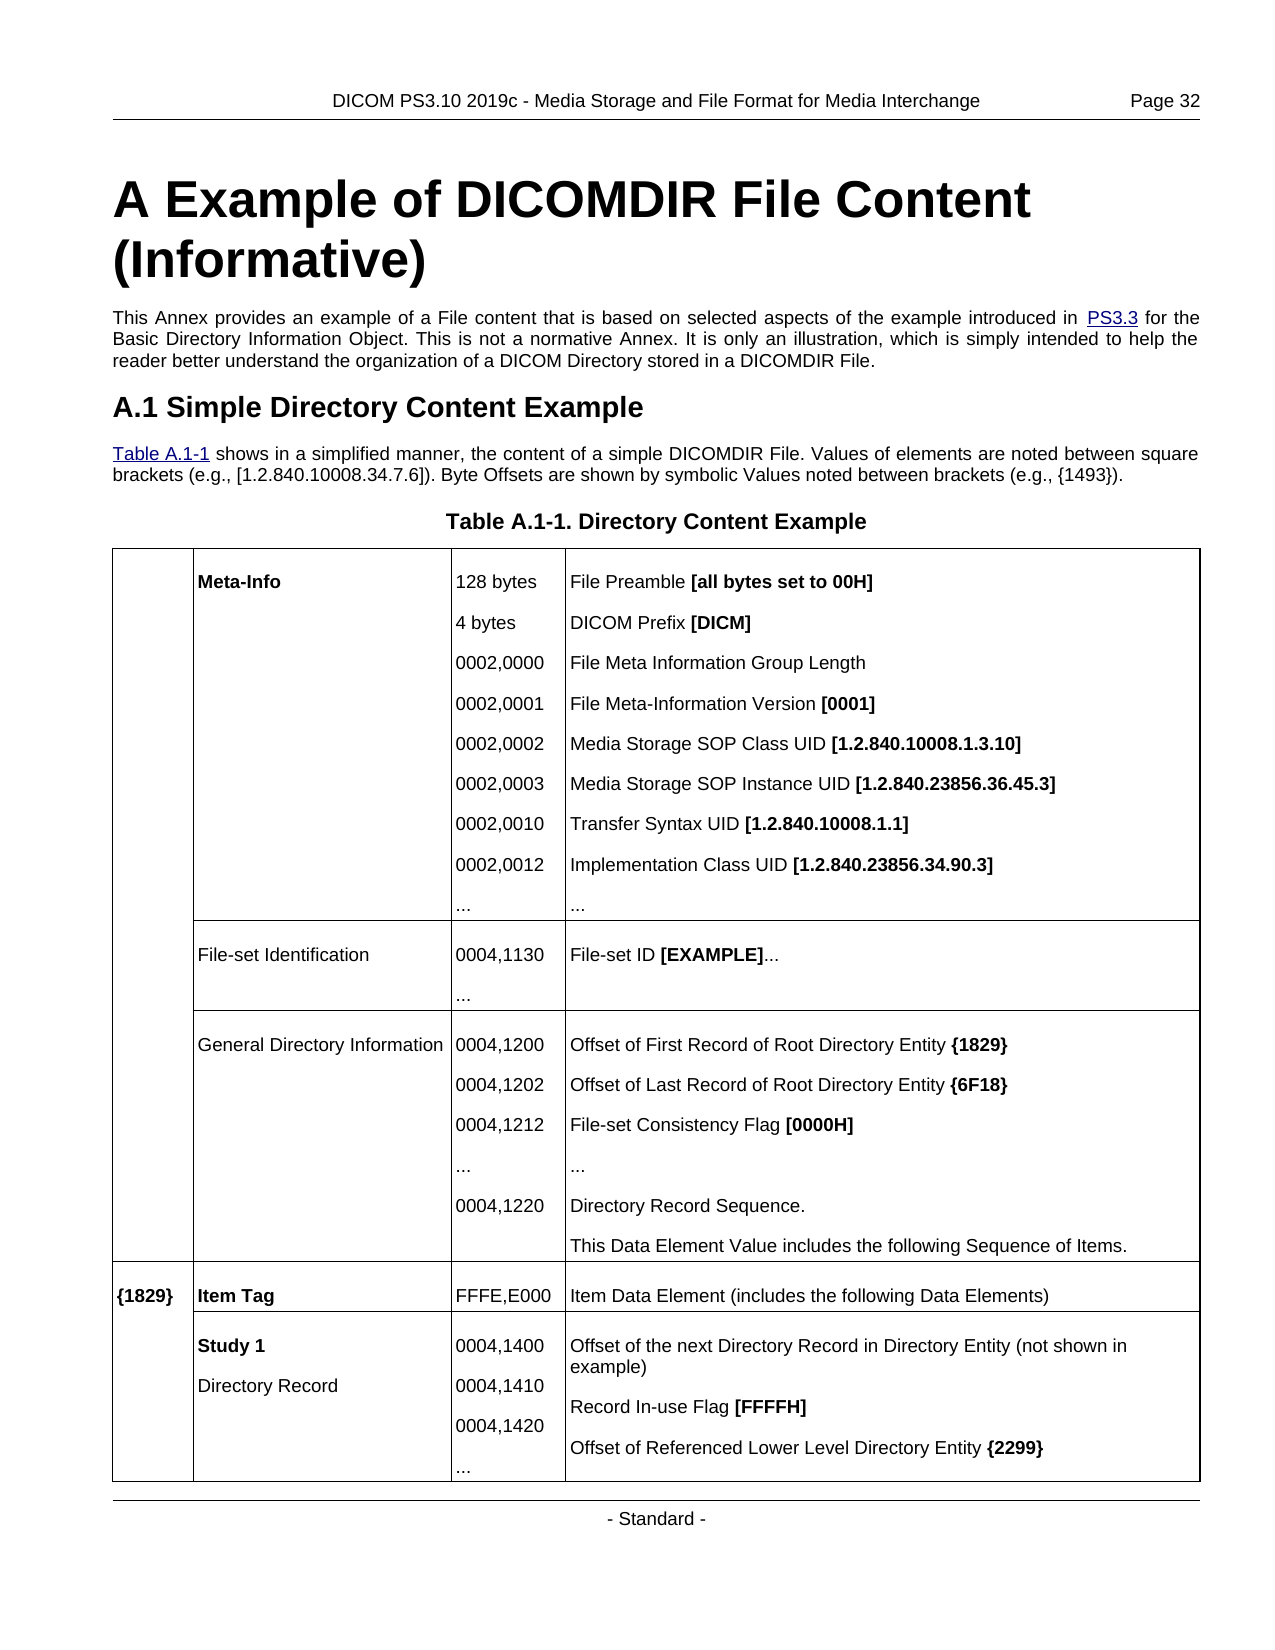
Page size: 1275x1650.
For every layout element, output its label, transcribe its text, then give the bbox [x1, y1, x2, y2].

text Table A.1-1 shows in a simplified manner, the content of a simple DICOMDIR File. Values of elements are noted between square brackets (e.g., [1.2.840.10008.34.7.6]). Byte Offsets are shown by symbolic Values noted between brackets (e.g., {1493}). [112, 442, 1200, 486]
table_cell File-set ID [EXAMPLE]... [566, 921, 1199, 1009]
table_header [113, 549, 193, 1261]
text Table A.1-1. Directory Content Example [112, 508, 1200, 534]
table_cell Item Tag [194, 1262, 451, 1311]
text This Annex provides an example of a File content that is based on selected aspects of the example introduced in PS3.3 for the Basic Directory Information Object. This is not a normative Annex. It is only an illustration, which is simply intended to help the reader better understand the organization of a DICOM Directory stored in a DICOMDIR File. [112, 307, 1200, 371]
table_cell File-set Identification [194, 921, 451, 1009]
table_header File Preamble [all bytes set to 00H] DICOM Prefix [DICM] File Meta Information Group Length File Meta-Information Version [0001] Media Storage SOP Class UID [1.2.840.10008.1.3.10] Media Storage SOP Instance UID [1.2.840.23856.36.45.3] Transfer Syntax UID [1.2.840.10008.1.1] Implementation Class UID [1.2.840.23856.34.90.3] ... [566, 549, 1199, 919]
table_cell Offset of First Record of Root Directory Entity {1829} Offset of Last Record of Root Directory Entity {6F18} File-set Consistency Flag [0000H] ... Directory Record Sequence. This Data Element Value includes the following Sequence of Items. [566, 1011, 1199, 1261]
table_cell 0004,1400 0004,1410 0004,1420 ... [452, 1312, 565, 1481]
table_cell {1829} [113, 1262, 193, 1481]
table_header Meta-Info [194, 549, 451, 919]
text A Example of DICOMDIR File Content (Informative) [112, 169, 1200, 288]
table_cell Item Data Element (includes the following Data Elements) [566, 1262, 1199, 1311]
table_cell Study 1 Directory Record [194, 1312, 451, 1481]
table_cell 0004,1200 0004,1202 0004,1212 ... 0004,1220 [452, 1011, 565, 1261]
table_header 128 bytes 4 bytes 0002,0000 0002,0001 0002,0002 0002,0003 0002,0010 0002,0012 ... [452, 549, 565, 919]
table_cell 0004,1130 ... [452, 921, 565, 1009]
table_cell Offset of the next Directory Record in Directory Entity (not shown in example) Record In-use Flag [FFFFH] Offset of Referenced Lower Level Directory Entity {2299} [566, 1312, 1199, 1481]
table_cell FFFE,E000 [452, 1262, 565, 1311]
text A.1 Simple Directory Content Example [112, 390, 1200, 424]
table_cell General Directory Information [194, 1011, 451, 1261]
